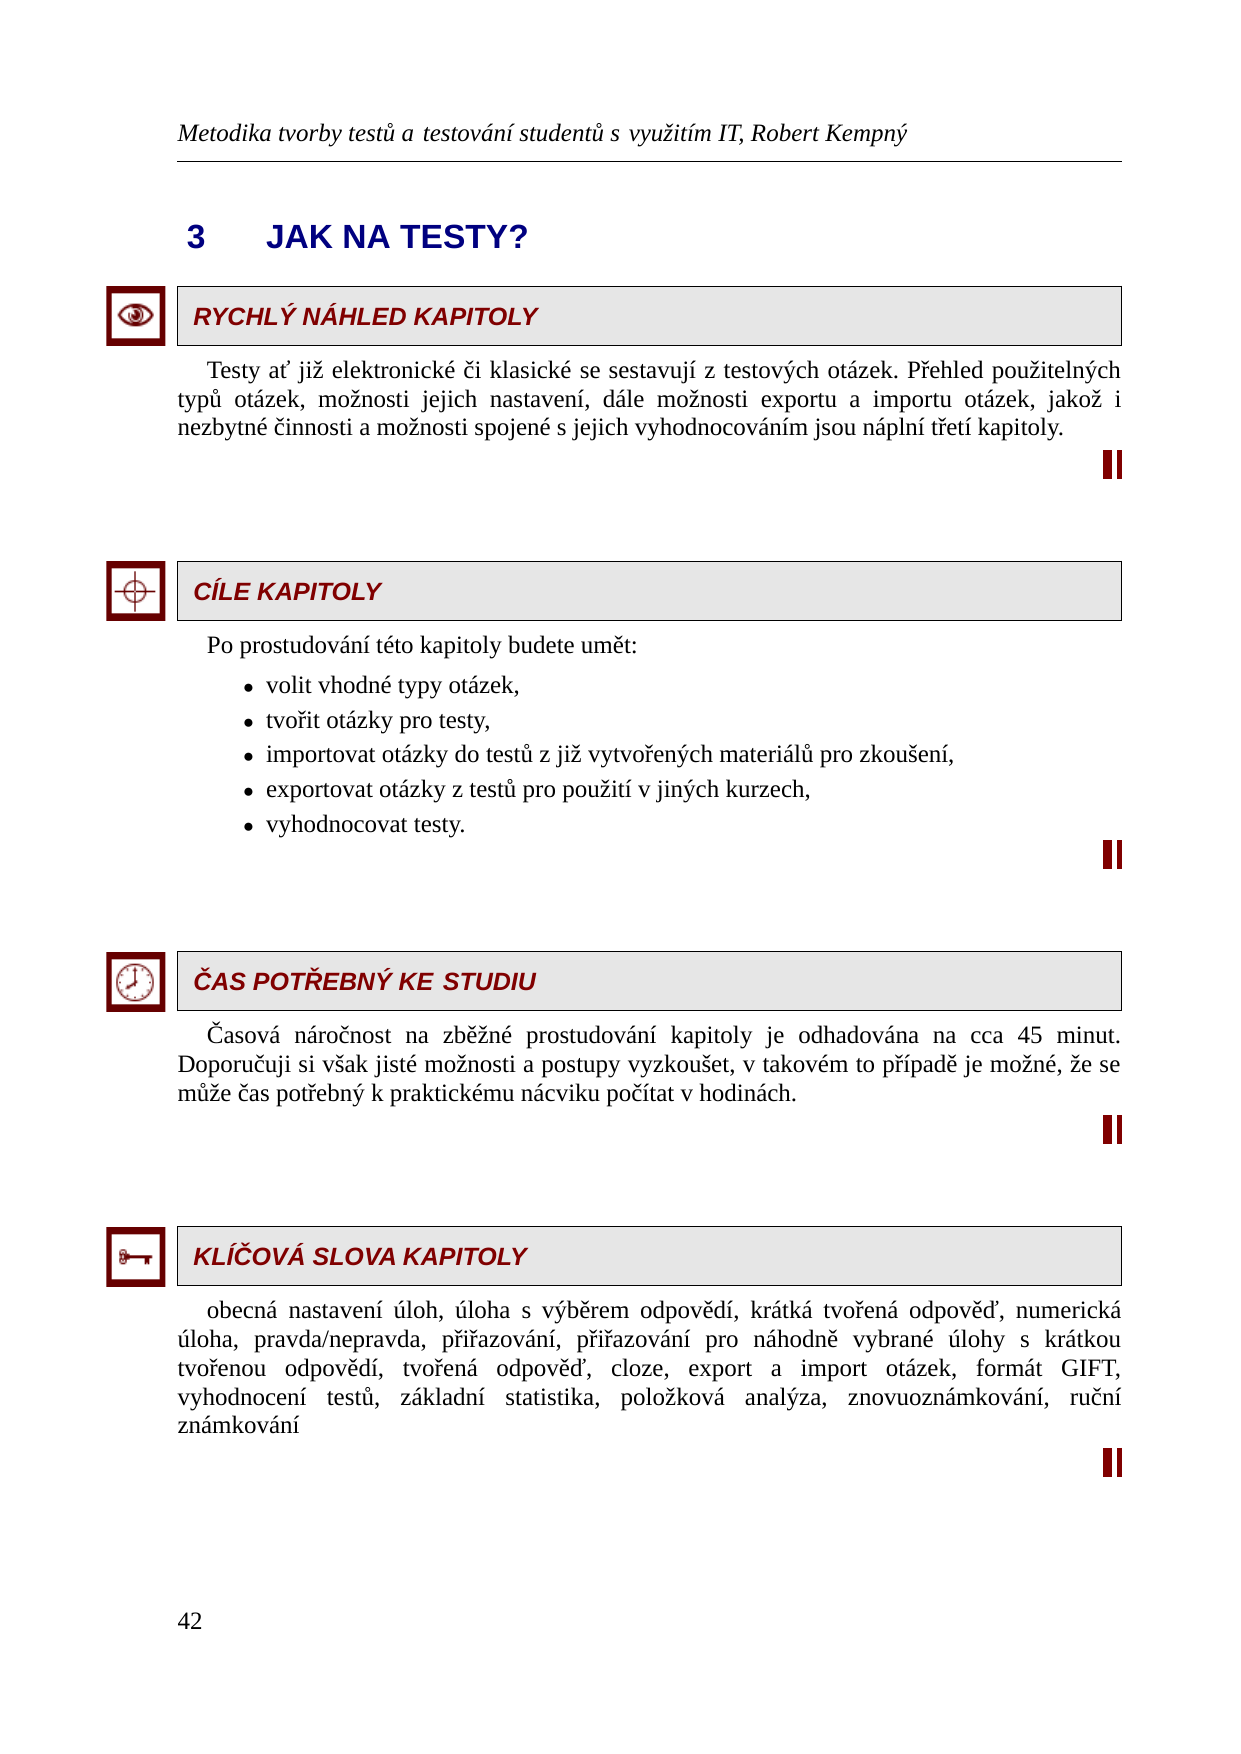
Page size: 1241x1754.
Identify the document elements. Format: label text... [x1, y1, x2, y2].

list vyhodnocovat testy. [207, 809, 1122, 837]
picture [106, 561, 166, 621]
subtitle Jak na testy? [177, 217, 1122, 255]
text Cíle kapitoly [178, 562, 1121, 620]
list importovat otázky do testů z již vytvořených materiálů pro zkoušení, [207, 739, 1122, 768]
text Po prostudování této kapitoly budete umět: [177, 630, 1122, 659]
list tvořit otázky pro testy, [207, 705, 1122, 734]
picture [106, 1227, 166, 1287]
text Časová náročnost na zběžné prostudování kapitoly je odhadována na cca 45 minut. Doporučuji si však jisté možnosti a postupy vyzkoušet, v takovém to případě je možné, že se může čas potřebný k praktickému nácviku počítat v hodinách. [177, 1020, 1122, 1107]
text obecná nastavení úloh, úloha s výběrem odpovědí, krátká tvořená odpověď, numerická úloha, pravda/nepravda, přiřazování, přiřazování pro náhodně vybrané úlohy s krátkou tvořenou odpovědí, tvořená odpověď, cloze, export a import otázek, formát GIFT, vyhodnocení testů, základní statistika, položková analýza, znovuoznámkování, ruční známkování [177, 1295, 1122, 1439]
list exportovat otázky z testů pro použití v jiných kurzech, [207, 774, 1122, 803]
text Testy ať již elektronické či klasické se sestavují z testových otázek. Přehled použitelných typů otázek, možnosti jejich nastavení, dále možnosti exportu a importu otázek, jakož i nezbytné činnosti a možnosti spojené s jejich vyhodnocováním jsou náplní třetí kapitoly. [177, 355, 1122, 441]
picture [106, 952, 166, 1012]
text Rychlý náhled kapitoly [178, 287, 1121, 345]
list volit vhodné typy otázek, [207, 670, 1122, 699]
text Klíčová slova kapitoly [178, 1227, 1121, 1285]
text Čas potřebný ke studiu [178, 952, 1121, 1010]
picture [106, 286, 166, 346]
